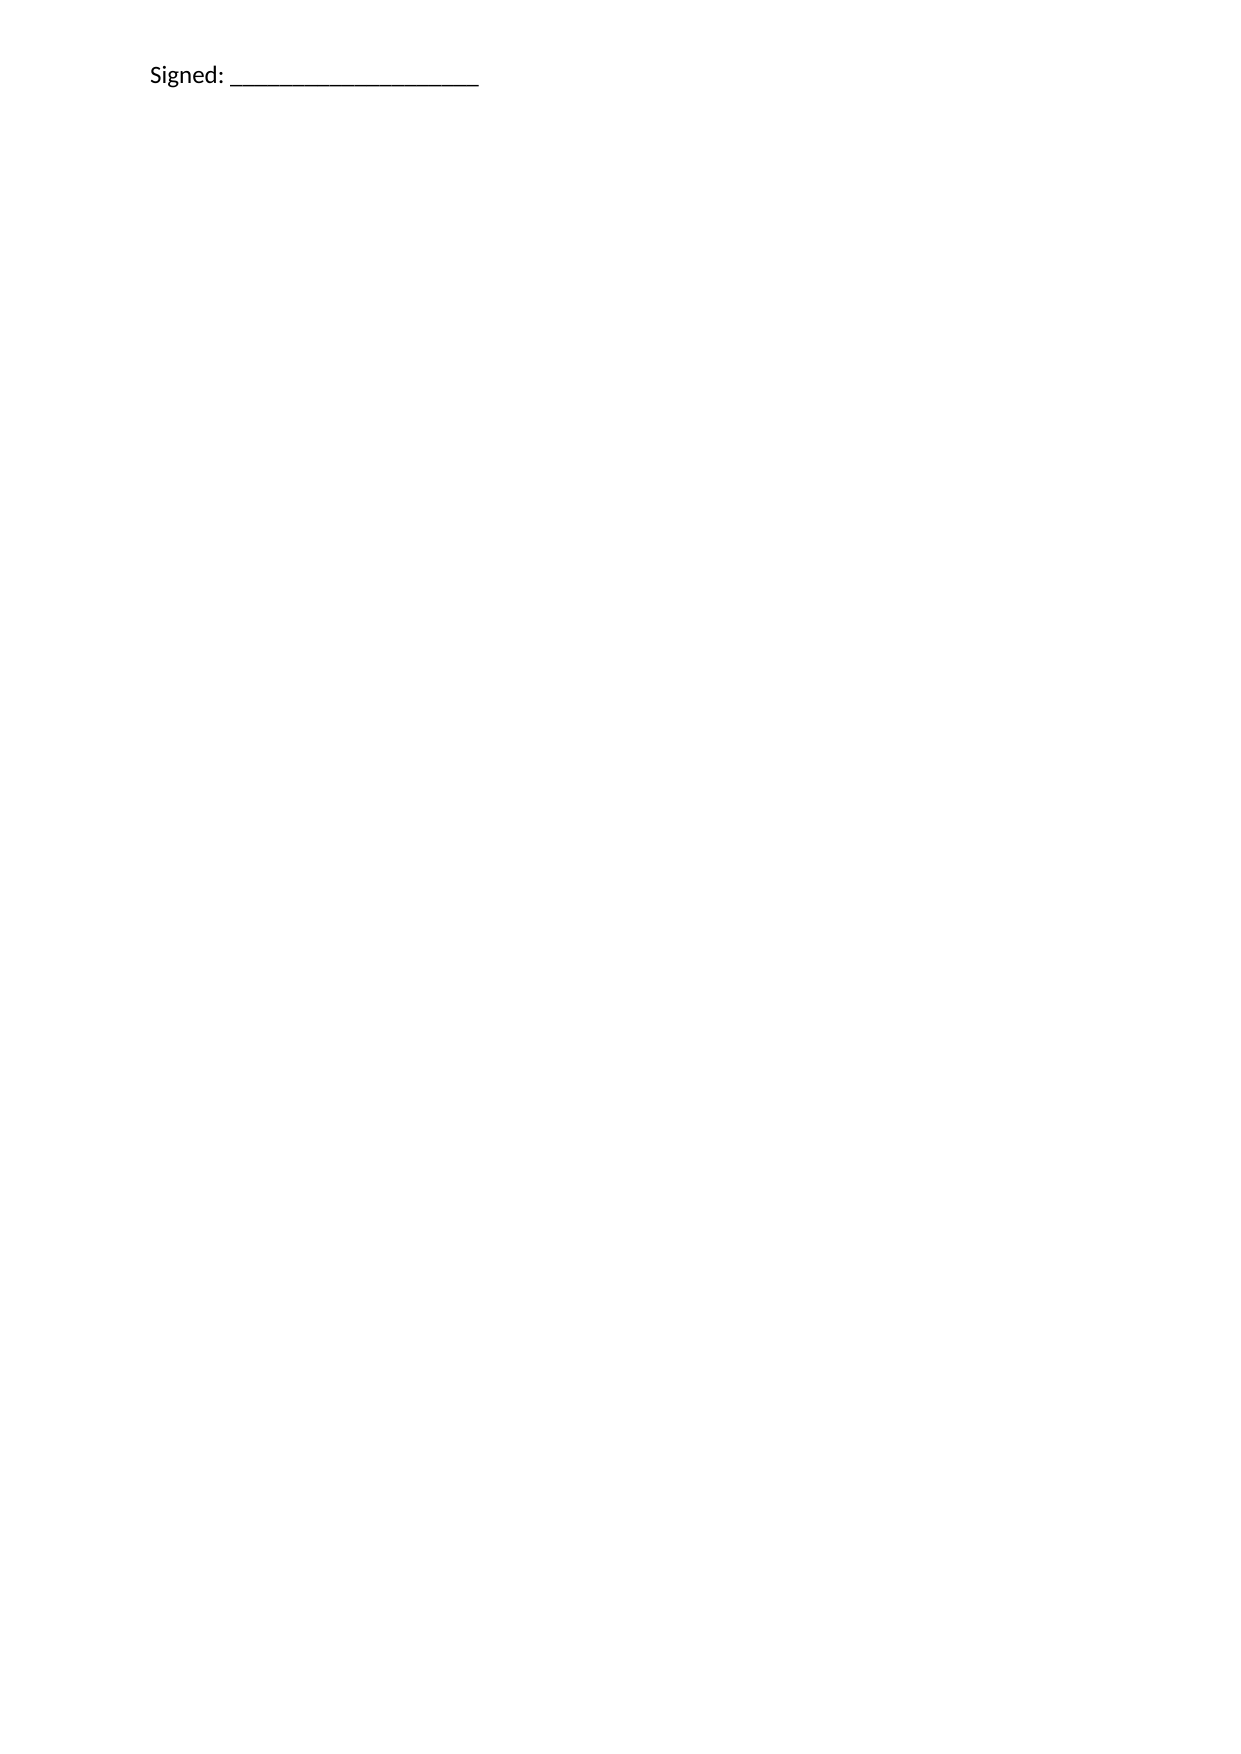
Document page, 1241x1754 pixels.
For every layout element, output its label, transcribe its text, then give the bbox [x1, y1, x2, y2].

text Signed: ____________________ [150, 59, 1090, 89]
